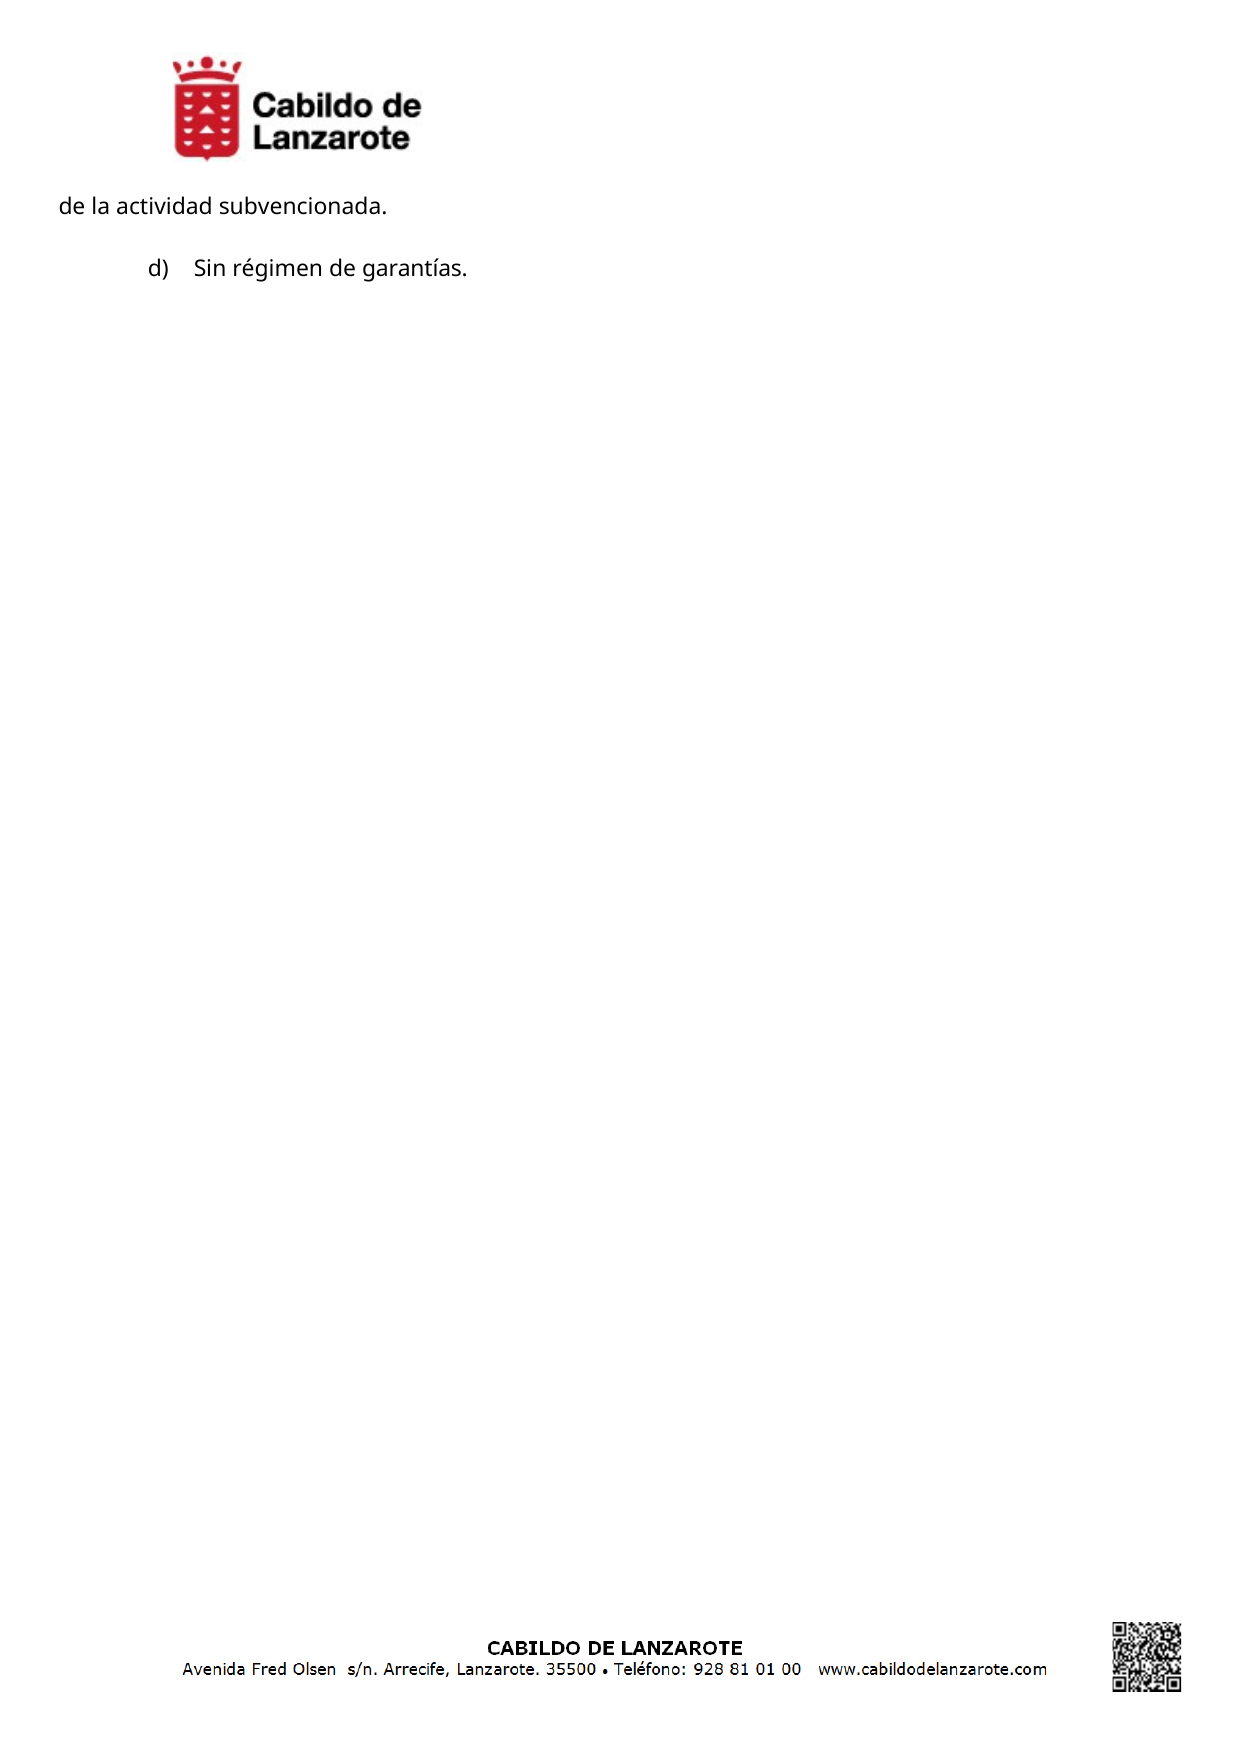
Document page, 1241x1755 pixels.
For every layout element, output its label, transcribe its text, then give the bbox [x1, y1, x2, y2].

list Sin régimen de garantías. [148, 252, 1105, 283]
picture [172, 52, 423, 162]
text de la actividad subvencionada. [58, 190, 1093, 221]
picture [182, 1641, 1047, 1677]
picture [1112, 1622, 1182, 1692]
